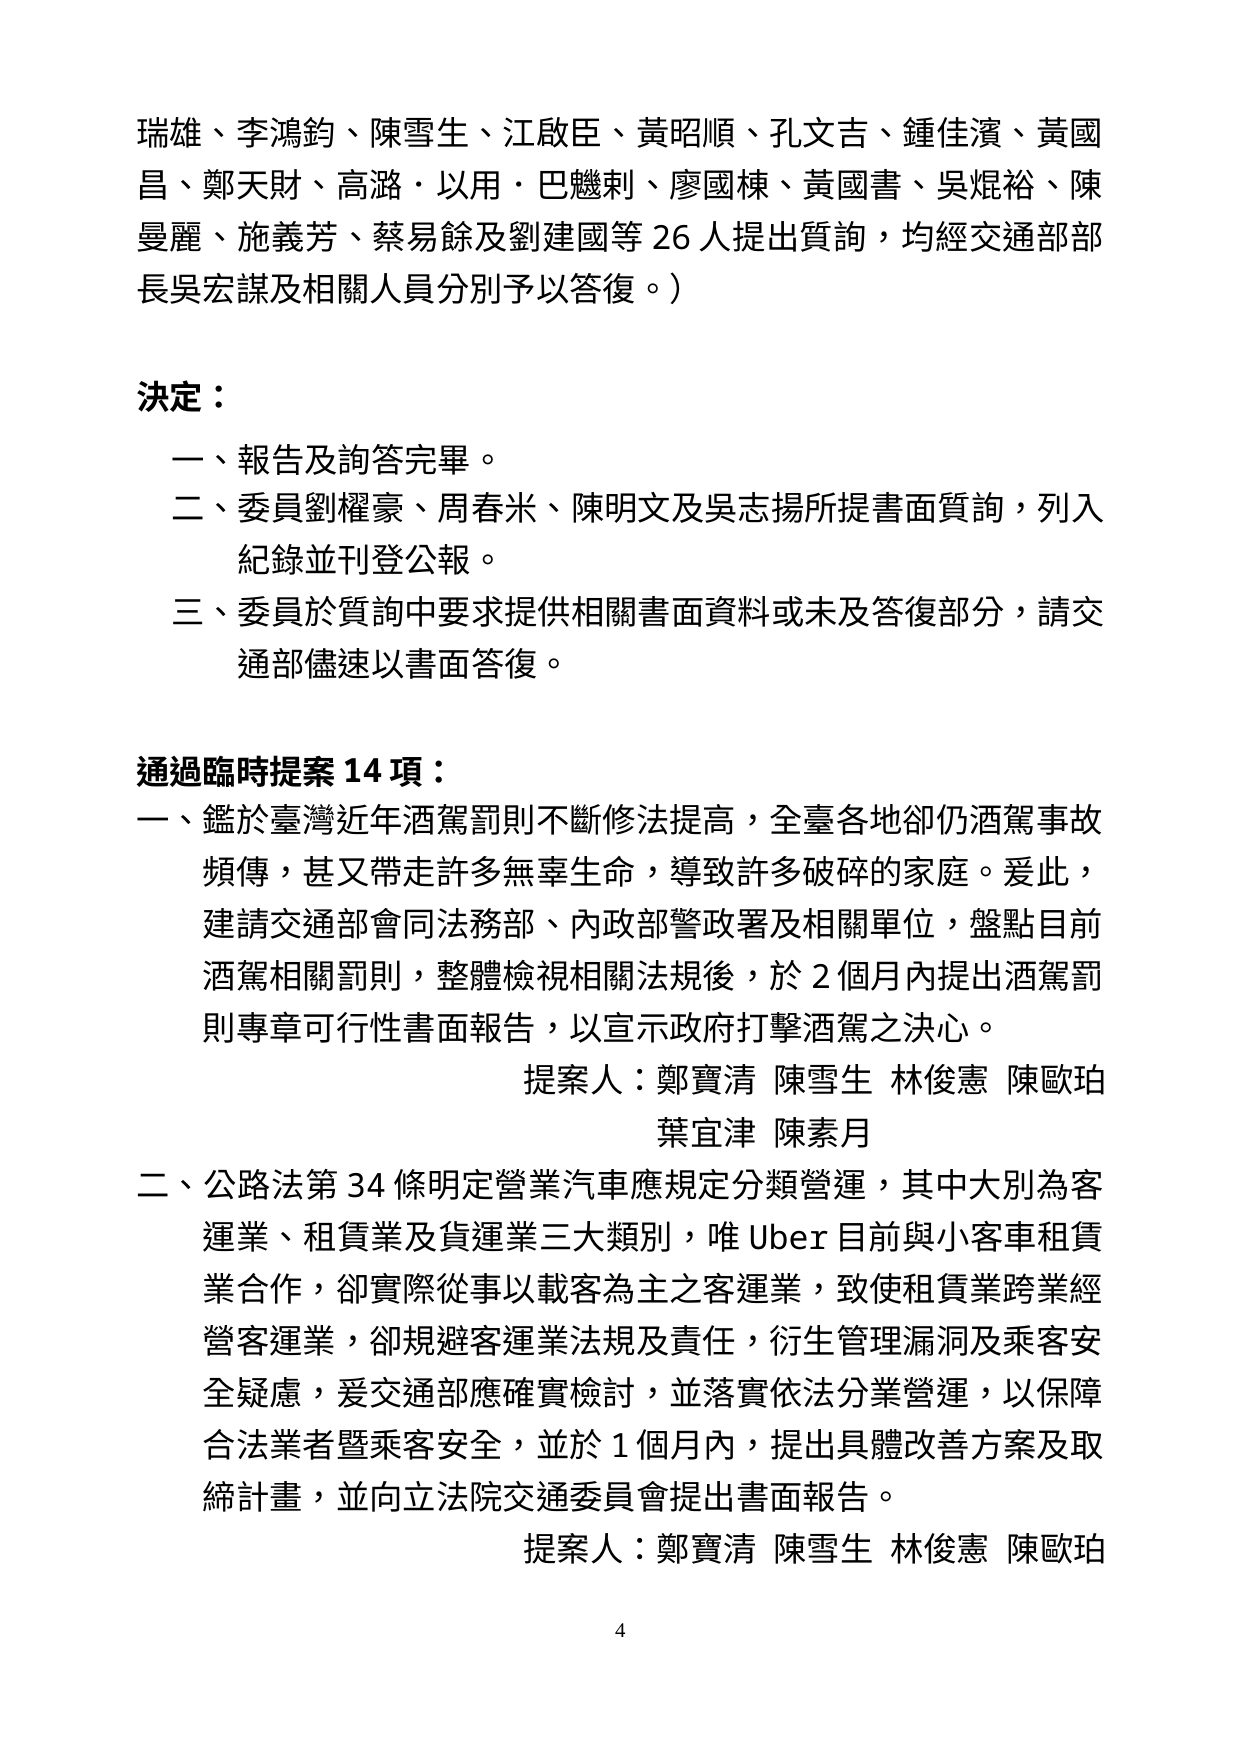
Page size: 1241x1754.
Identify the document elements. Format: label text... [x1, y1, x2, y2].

text （本日會議由交通部部長吳宏謀報告後，計有委員陳歐珀、鄭寶清、李昆澤、葉宜津、蕭美琴、林俊憲、陳素月、陳明文、顏寬恒、莊瑞雄、李鴻鈞、陳雪生、江啟臣、黃昭順、孔文吉、鍾佳濱、黃國昌、鄭天財、高潞．以用．巴魕剌、廖國棟、黃國書、吳焜裕、陳曼麗、施義芳、蔡易餘及劉建國等26人提出質詢，均經交通部部長吳宏謀及相關人員分別予以答復。） [136, 103, 1104, 312]
text 一、鑑於臺灣近年酒駕罰則不斷修法提高，全臺各地卻仍酒駕事故頻傳，甚又帶走許多無辜生命，導致許多破碎的家庭。爰此，建請交通部會同法務部、內政部警政署及相關單位，盤點目前酒駕相關罰則，整體檢視相關法規後，於2個月內提出酒駕罰則專章可行性書面報告，以宣示政府打擊酒駕之決心。 [136, 791, 1104, 1051]
text 通過臨時提案14項： [136, 728, 1104, 791]
text 二、公路法第34條明定營業汽車應規定分類營運，其中大別為客運業、租賃業及貨運業三大類別，唯Uber目前與小客車租賃業合作，卻實際從事以載客為主之客運業，致使租賃業跨業經營客運業，卻規避客運業法規及責任，衍生管理漏洞及乘客安全疑慮，爰交通部應確實檢討，並落實依法分業營運，以保障合法業者暨乘客安全，並於1個月內，提出具體改善方案及取締計畫，並向立法院交通委員會提出書面報告。 [136, 1155, 1104, 1520]
text 三、委員於質詢中要求提供相關書面資料或未及答復部分，請交通部儘速以書面答復。 [171, 582, 1104, 687]
text 二、委員劉櫂豪、周春米、陳明文及吳志揚所提書面質詢，列入紀錄並刊登公報。 [171, 478, 1104, 582]
text 提案人：鄭寶清 陳雪生 林俊憲 陳歐珀 [523, 1520, 1117, 1572]
text 提案人：鄭寶清 陳雪生 林俊憲 陳歐珀葉宜津 陳素月 [523, 1051, 1117, 1155]
text 決定： [136, 353, 1104, 416]
text 一、報告及詢答完畢。 [136, 416, 1104, 478]
